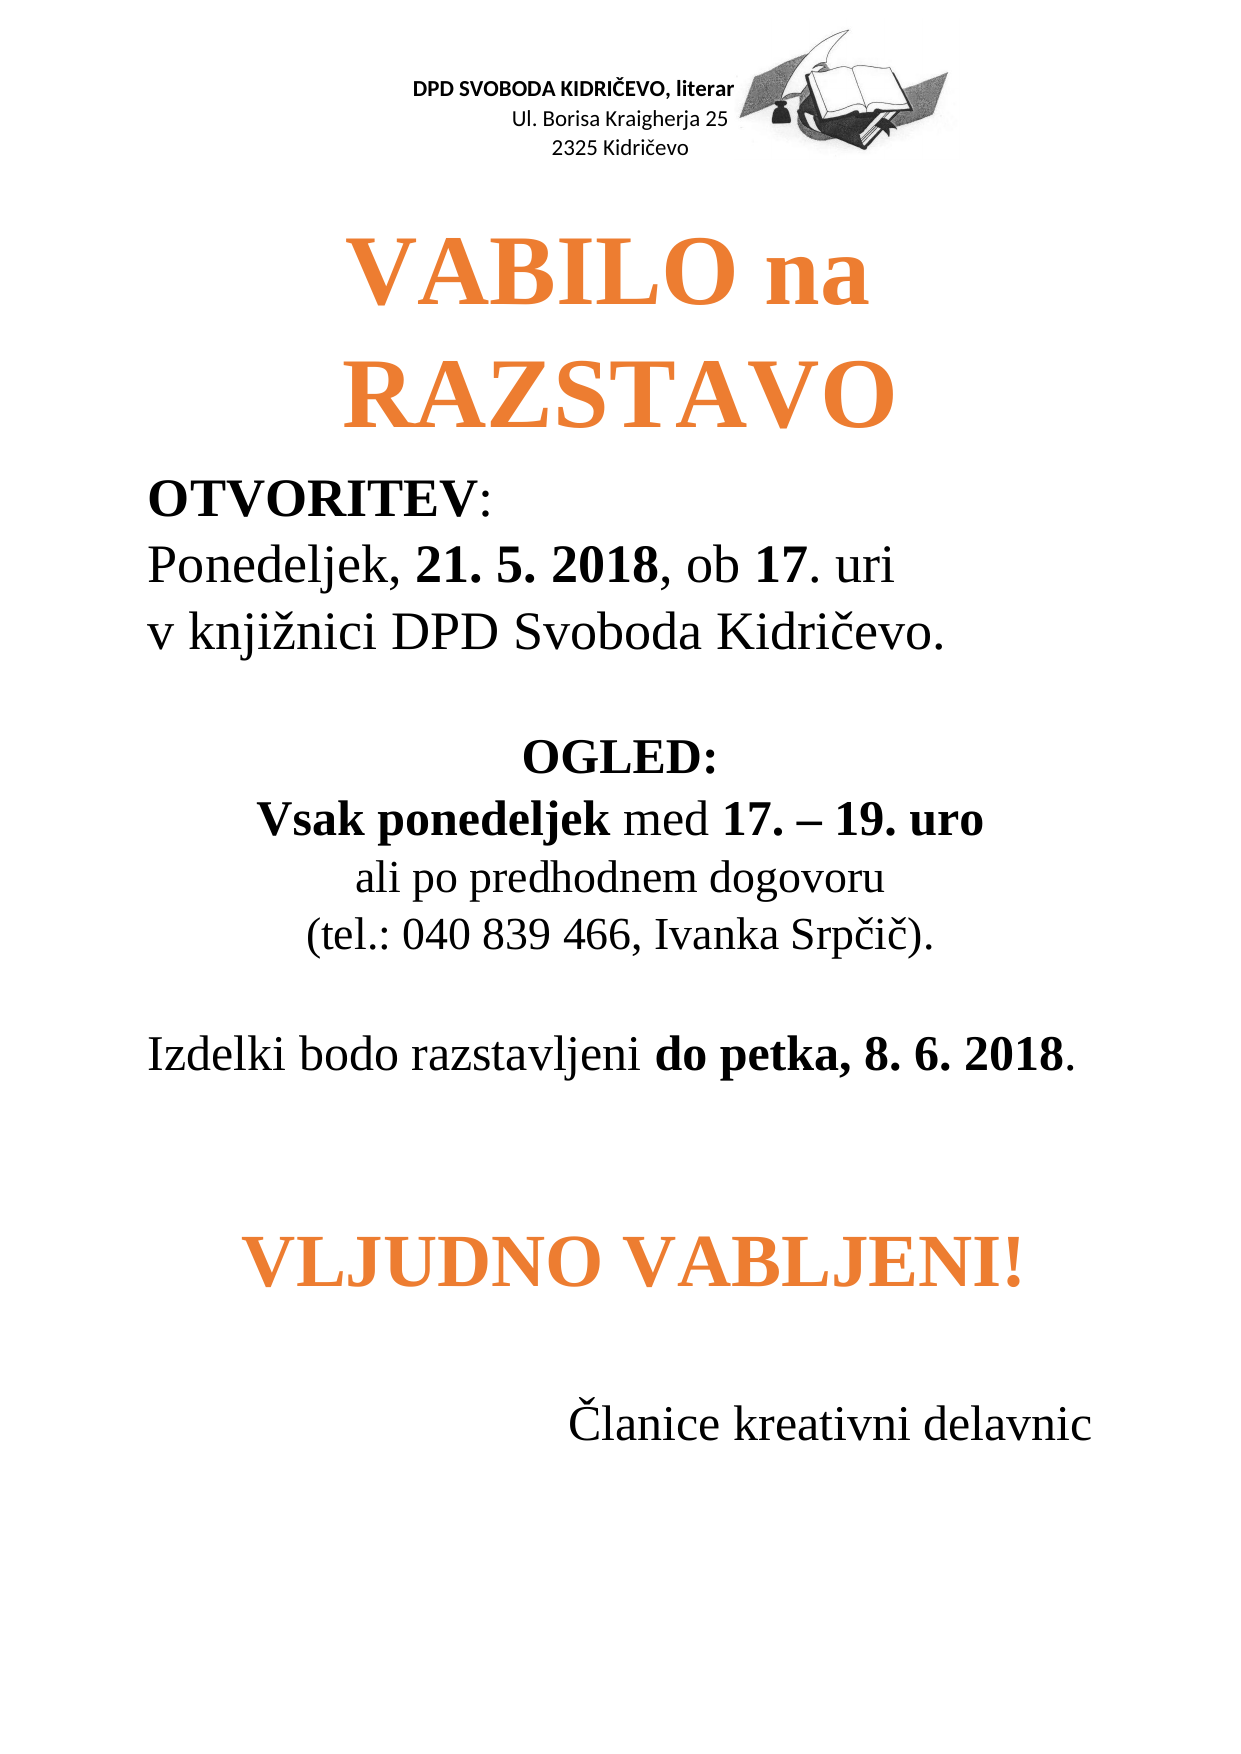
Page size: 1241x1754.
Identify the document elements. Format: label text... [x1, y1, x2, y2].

text (tel.: 040 839 466, Ivanka Srpčič). [148, 906, 1093, 959]
text v knjižnici DPD Svoboda Kidričevo. [148, 599, 1093, 661]
text Vsak ponedeljek med 17. – 19. uro [148, 788, 1093, 846]
text Članice kreativni delavnic [148, 1394, 1093, 1452]
text OTVORITEV: [148, 462, 1093, 528]
text VABILO na [148, 211, 1092, 326]
text VLJUDNO VABLJENI! [163, 1216, 1106, 1302]
text OGLED: [148, 727, 1093, 784]
text Ponedeljek, 21. 5. 2018, ob 17. uri [148, 532, 1093, 595]
text ali po predhodnem dogovoru [148, 850, 1093, 903]
text Izdelki bodo razstavljeni do petka, 8. 6. 2018. [148, 1024, 1093, 1082]
text [148, 191, 1093, 204]
text RAZSTAVO [148, 334, 1092, 449]
